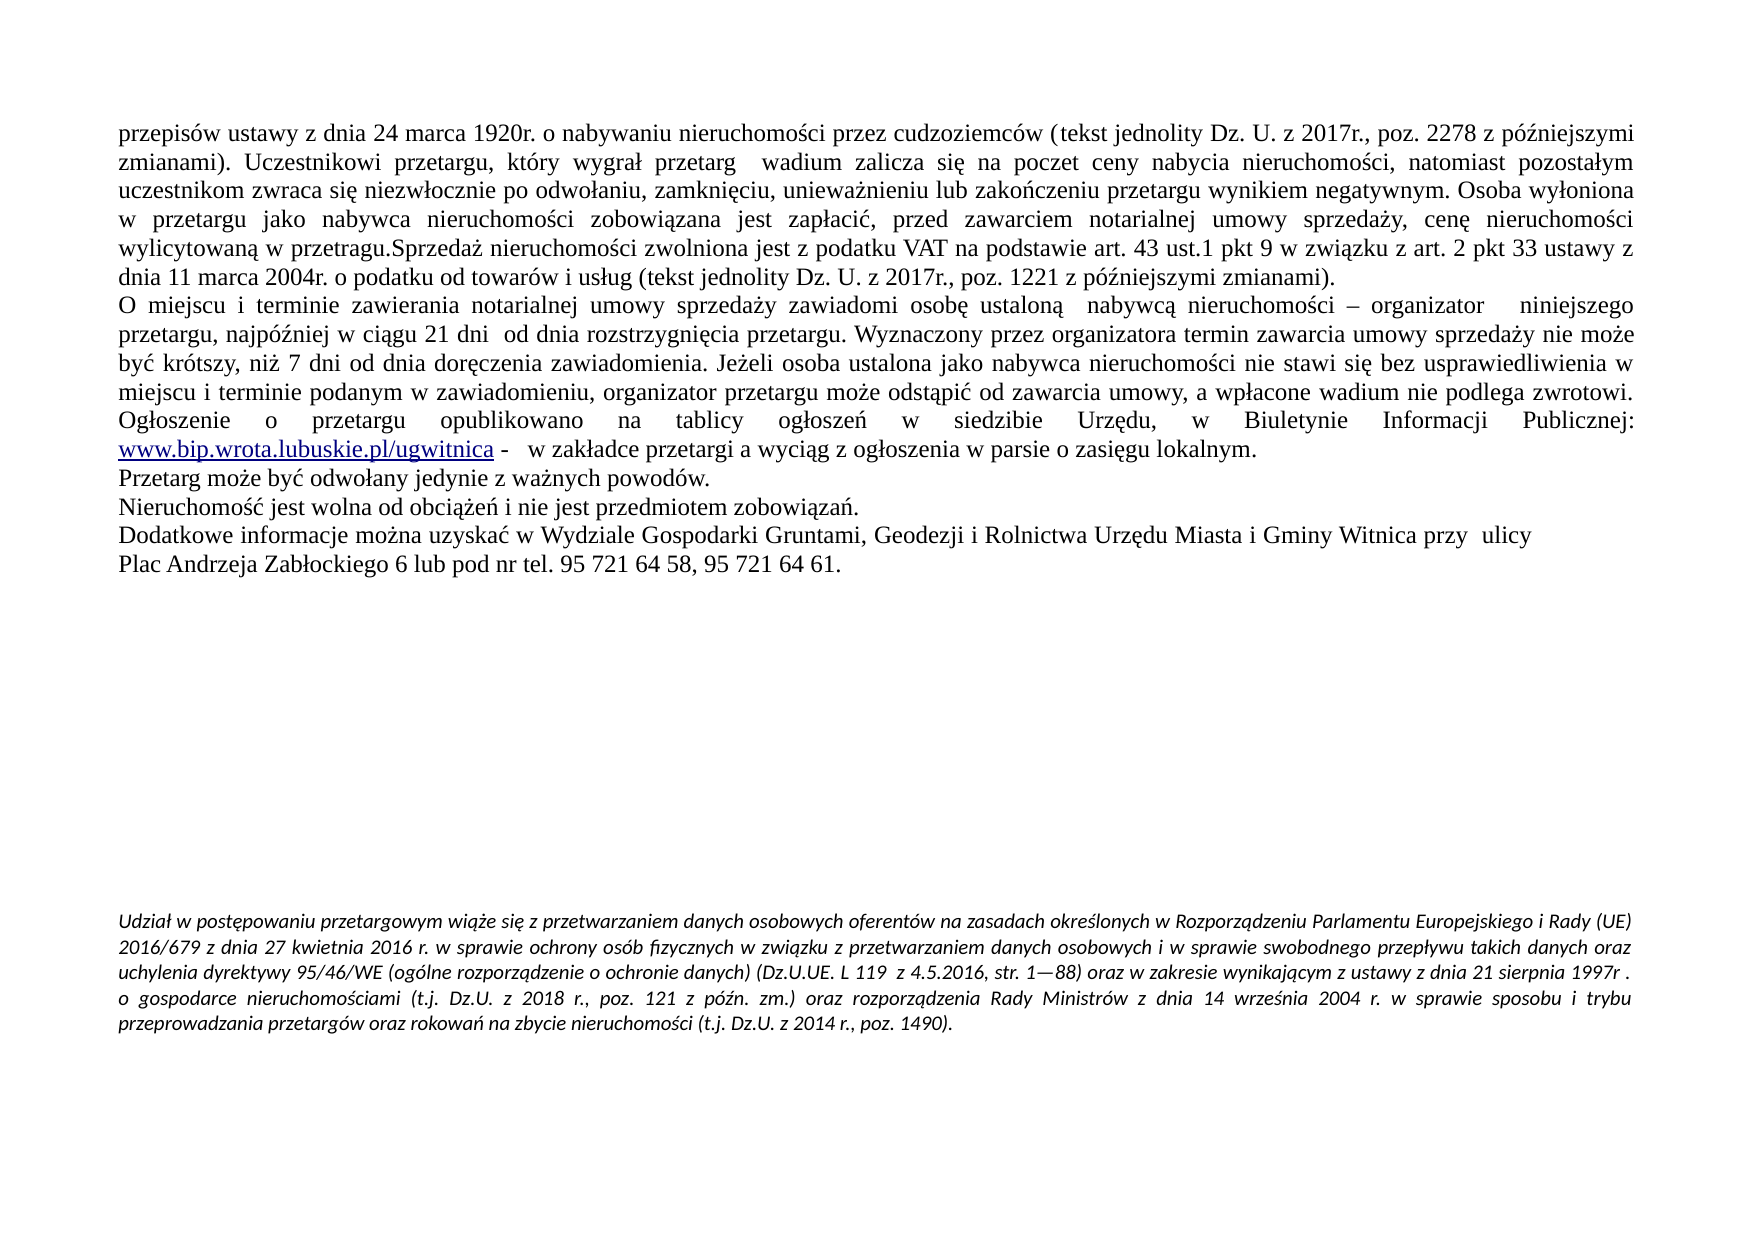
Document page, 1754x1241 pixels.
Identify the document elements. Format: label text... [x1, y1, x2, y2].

text przepisów ustawy z dnia 24 marca 1920r. o nabywaniu nieruchomości przez cudzoziemców (tekst jednolity Dz. U. z 2017r., poz. 2278 z późniejszymi zmianami). Uczestnikowi przetargu, który wygrał przetarg wadium zalicza się na poczet ceny nabycia nieruchomości, natomiast pozostałym uczestnikom zwraca się niezwłocznie po odwołaniu, zamknięciu, unieważnieniu lub zakończeniu przetargu wynikiem negatywnym. Osoba wyłoniona w przetargu jako nabywca nieruchomości zobowiązana jest zapłacić, przed zawarciem notarialnej umowy sprzedaży, cenę nieruchomości wylicytowaną w przetragu.Sprzedaż nieruchomości zwolniona jest z podatku VAT na podstawie art. 43 ust.1 pkt 9 w związku z art. 2 pkt 33 ustawy z dnia 11 marca 2004r. o podatku od towarów i usług (tekst jednolity Dz. U. z 2017r., poz. 1221 z późniejszymi zmianami). [118, 118, 1636, 291]
text Udział w postępowaniu przetargowym wiąże się z przetwarzaniem danych osobowych oferentów na zasadach określonych w Rozporządzeniu Parlamentu Europejskiego i Rady (UE) 2016/679 z dnia 27 kwietnia 2016 r. w sprawie ochrony osób fizycznych w związku z przetwarzaniem danych osobowych i w sprawie swobodnego przepływu takich danych oraz uchylenia dyrektywy 95/46/WE (ogólne rozporządzenie o ochronie danych) (Dz.U.UE. L 119 z 4.5.2016, str. 1—88) oraz w zakresie wynikającym z ustawy z dnia 21 sierpnia 1997r . o gospodarce nieruchomościami (t.j. Dz.U. z 2018 r., poz. 121 z późn. zm.) oraz rozporządzenia Rady Ministrów z dnia 14 września 2004 r. w sprawie sposobu i trybu przeprowadzania przetargów oraz rokowań na zbycie nieruchomości (t.j. Dz.U. z 2014 r., poz. 1490). [118, 909, 1636, 1036]
text O miejscu i terminie zawierania notarialnej umowy sprzedaży zawiadomi osobę ustaloną nabywcą nieruchomości – organizator niniejszego przetargu, najpóźniej w ciągu 21 dni od dnia rozstrzygnięcia przetargu. Wyznaczony przez organizatora termin zawarcia umowy sprzedaży nie może być krótszy, niż 7 dni od dnia doręczenia zawiadomienia. Jeżeli osoba ustalona jako nabywca nieruchomości nie stawi się bez usprawiedliwienia w miejscu i terminie podanym w zawiadomieniu, organizator przetargu może odstąpić od zawarcia umowy, a wpłacone wadium nie podlega zwrotowi. Ogłoszenie o przetargu opublikowano na tablicy ogłoszeń w siedzibie Urzędu, w Biuletynie Informacji Publicznej: www.bip.wrota.lubuskie.pl/ugwitnica - w zakładce przetargi a wyciąg z ogłoszenia w parsie o zasięgu lokalnym. [118, 291, 1636, 463]
text Przetarg może być odwołany jedynie z ważnych powodów. [118, 463, 1636, 492]
text Nieruchomość jest wolna od obciążeń i nie jest przedmiotem zobowiązań. [118, 492, 1636, 521]
text Dodatkowe informacje można uzyskać w Wydziale Gospodarki Gruntami, Geodezji i Rolnictwa Urzędu Miasta i Gminy Witnica przy ulicy Plac Andrzeja Zabłockiego 6 lub pod nr tel. 95 721 64 58, 95 721 64 61. [118, 521, 1534, 578]
